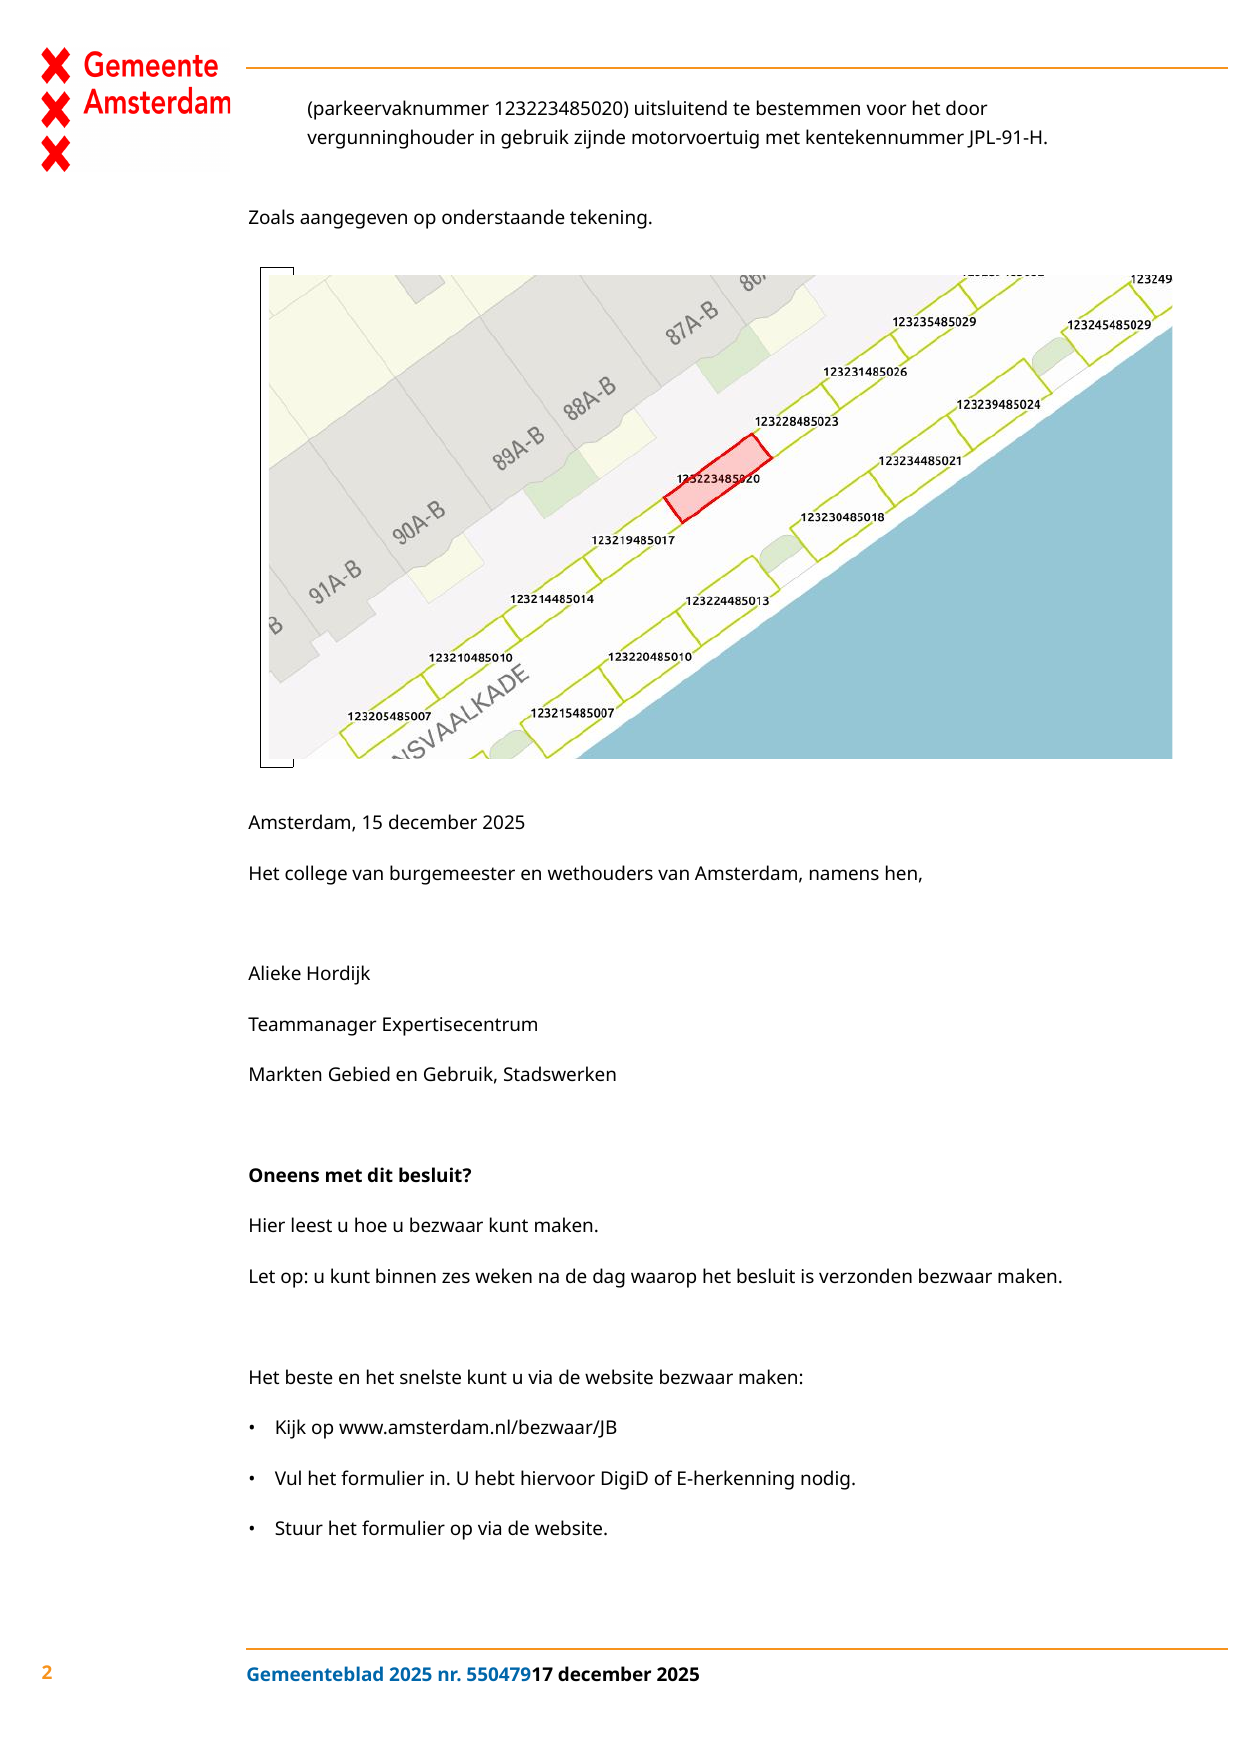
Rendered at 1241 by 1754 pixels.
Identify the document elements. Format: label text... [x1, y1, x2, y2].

text • Vul het formulier in. U hebt hiervoor DigiD of E-herkenning nodig. [248, 1465, 1152, 1490]
text Teammanager Expertisecentrum [248, 1011, 1152, 1037]
text Het college van burgemeester en wethouders van Amsterdam, namens hen, [248, 860, 1152, 885]
text Markten Gebied en Gebruik, Stadswerken [248, 1061, 1152, 1087]
list (parkeervaknummer 123223485020) uitsluitend te bestemmen voor het door vergunninghouder in gebruik zijnde motorvoertuig met kentekennummer JPL-91-H. [248, 95, 1152, 150]
text Let op: u kunt binnen zes weken na de dag waarop het besluit is verzonden bezwaar maken. [248, 1263, 1152, 1289]
text • Kijk op www.amsterdam.nl/bezwaar/JB [248, 1414, 1152, 1440]
text Oneens met dit besluit? [248, 1162, 1152, 1188]
text Amsterdam, 15 december 2025 [248, 809, 1152, 835]
text Zoals aangegeven op onderstaande tekening. [248, 204, 1152, 230]
text Alieke Hordijk [248, 961, 1152, 986]
text Het beste en het snelste kunt u via de website bezwaar maken: [248, 1364, 1152, 1389]
picture [268, 275, 1173, 759]
text • Stuur het formulier op via de website. [248, 1515, 1152, 1541]
text Hier leest u hoe u bezwaar kunt maken. [248, 1213, 1152, 1238]
picture [41, 47, 231, 172]
